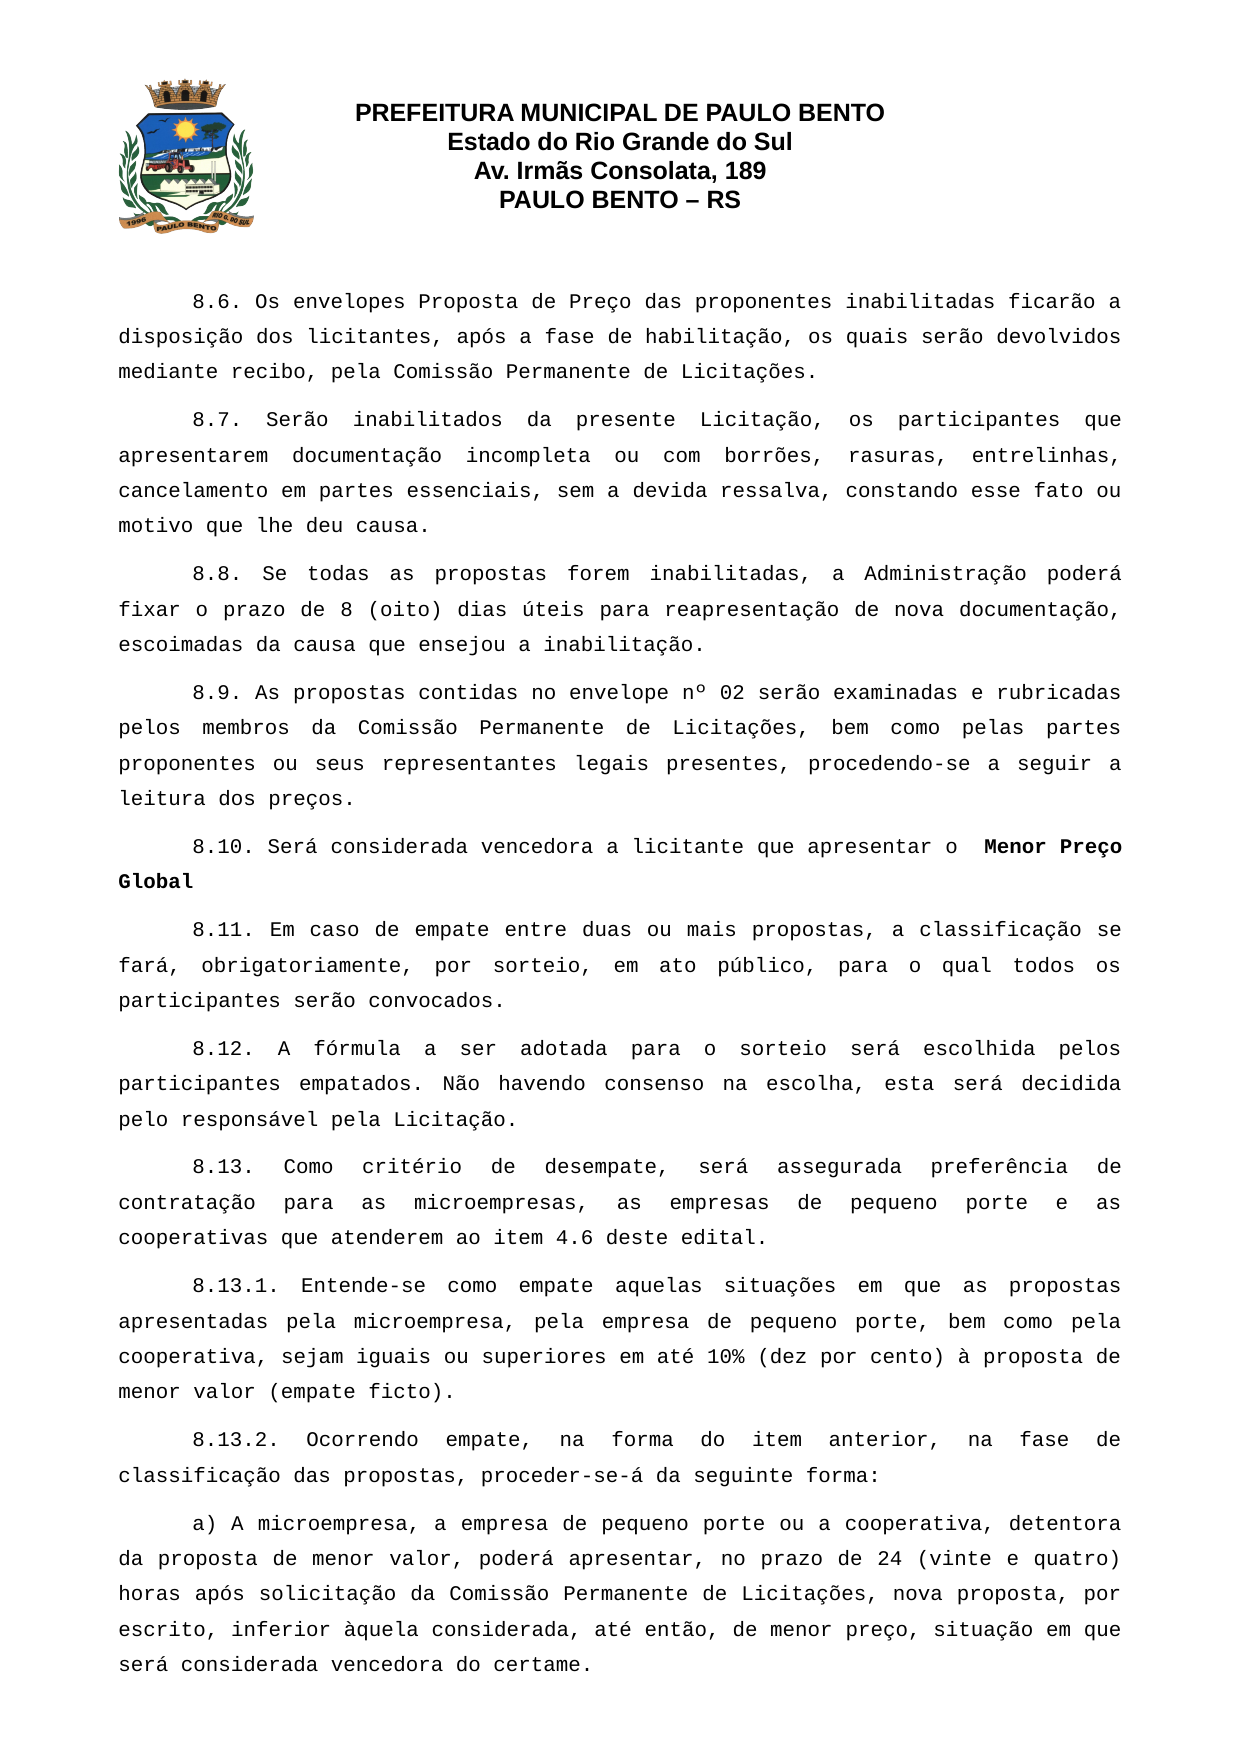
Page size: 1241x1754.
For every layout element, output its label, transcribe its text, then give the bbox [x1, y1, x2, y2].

text 8.10. Será considerada vencedora a licitante que apresentar o Menor Preço Global [118, 836, 1122, 895]
text 8.7. Serão inabilitados da presente Licitação, os participantes que apresentarem documentação incompleta ou com borrões, rasuras, entrelinhas, cancelamento em partes essenciais, sem a devida ressalva, constando esse fato ou motivo que lhe deu causa. [118, 409, 1122, 539]
text a) A microempresa, a empresa de pequeno porte ou a cooperativa, detentora da proposta de menor valor, poderá apresentar, no prazo de 24 (vinte e quatro) horas após solicitação da Comissão Permanente de Licitações, nova proposta, por escrito, inferior àquela considerada, até então, de menor preço, situação em que será considerada vencedora do certame. [118, 1512, 1122, 1678]
text 8.6. Os envelopes Proposta de Preço das proponentes inabilitadas ficarão a disposição dos licitantes, após a fase de habilitação, os quais serão devolvidos mediante recibo, pela Comissão Permanente de Licitações. [118, 291, 1122, 385]
text 8.8. Se todas as propostas forem inabilitadas, a Administração poderá fixar o prazo de 8 (oito) dias úteis para reapresentação de nova documentação, escoimadas da causa que ensejou a inabilitação. [118, 563, 1122, 658]
text 8.11. Em caso de empate entre duas ou mais propostas, a classificação se fará, obrigatoriamente, por sorteio, em ato público, para o qual todos os participantes serão convocados. [118, 919, 1122, 1014]
text 8.12. A fórmula a ser adotada para o sorteio será escolhida pelos participantes empatados. Não havendo consenso na escolha, esta será decidida pelo responsável pela Licitação. [118, 1038, 1122, 1132]
text 8.9. As propostas contidas no envelope nº 02 serão examinadas e rubricadas pelos membros da Comissão Permanente de Licitações, bem como pelas partes proponentes ou seus representantes legais presentes, procedendo-se a seguir a leitura dos preços. [118, 682, 1122, 812]
text 8.13.2. Ocorrendo empate, na forma do item anterior, na fase de classificação das propostas, proceder-se-á da seguinte forma: [118, 1429, 1122, 1488]
text 8.13.1. Entende-se como empate aquelas situações em que as propostas apresentadas pela microempresa, pela empresa de pequeno porte, bem como pela cooperativa, sejam iguais ou superiores em até 10% (dez por cento) à proposta de menor valor (empate ficto). [118, 1275, 1122, 1405]
text 8.13. Como critério de desempate, será assegurada preferência de contratação para as microempresas, as empresas de pequeno porte e as cooperativas que atenderem ao item 4.6 deste edital. [118, 1157, 1122, 1251]
